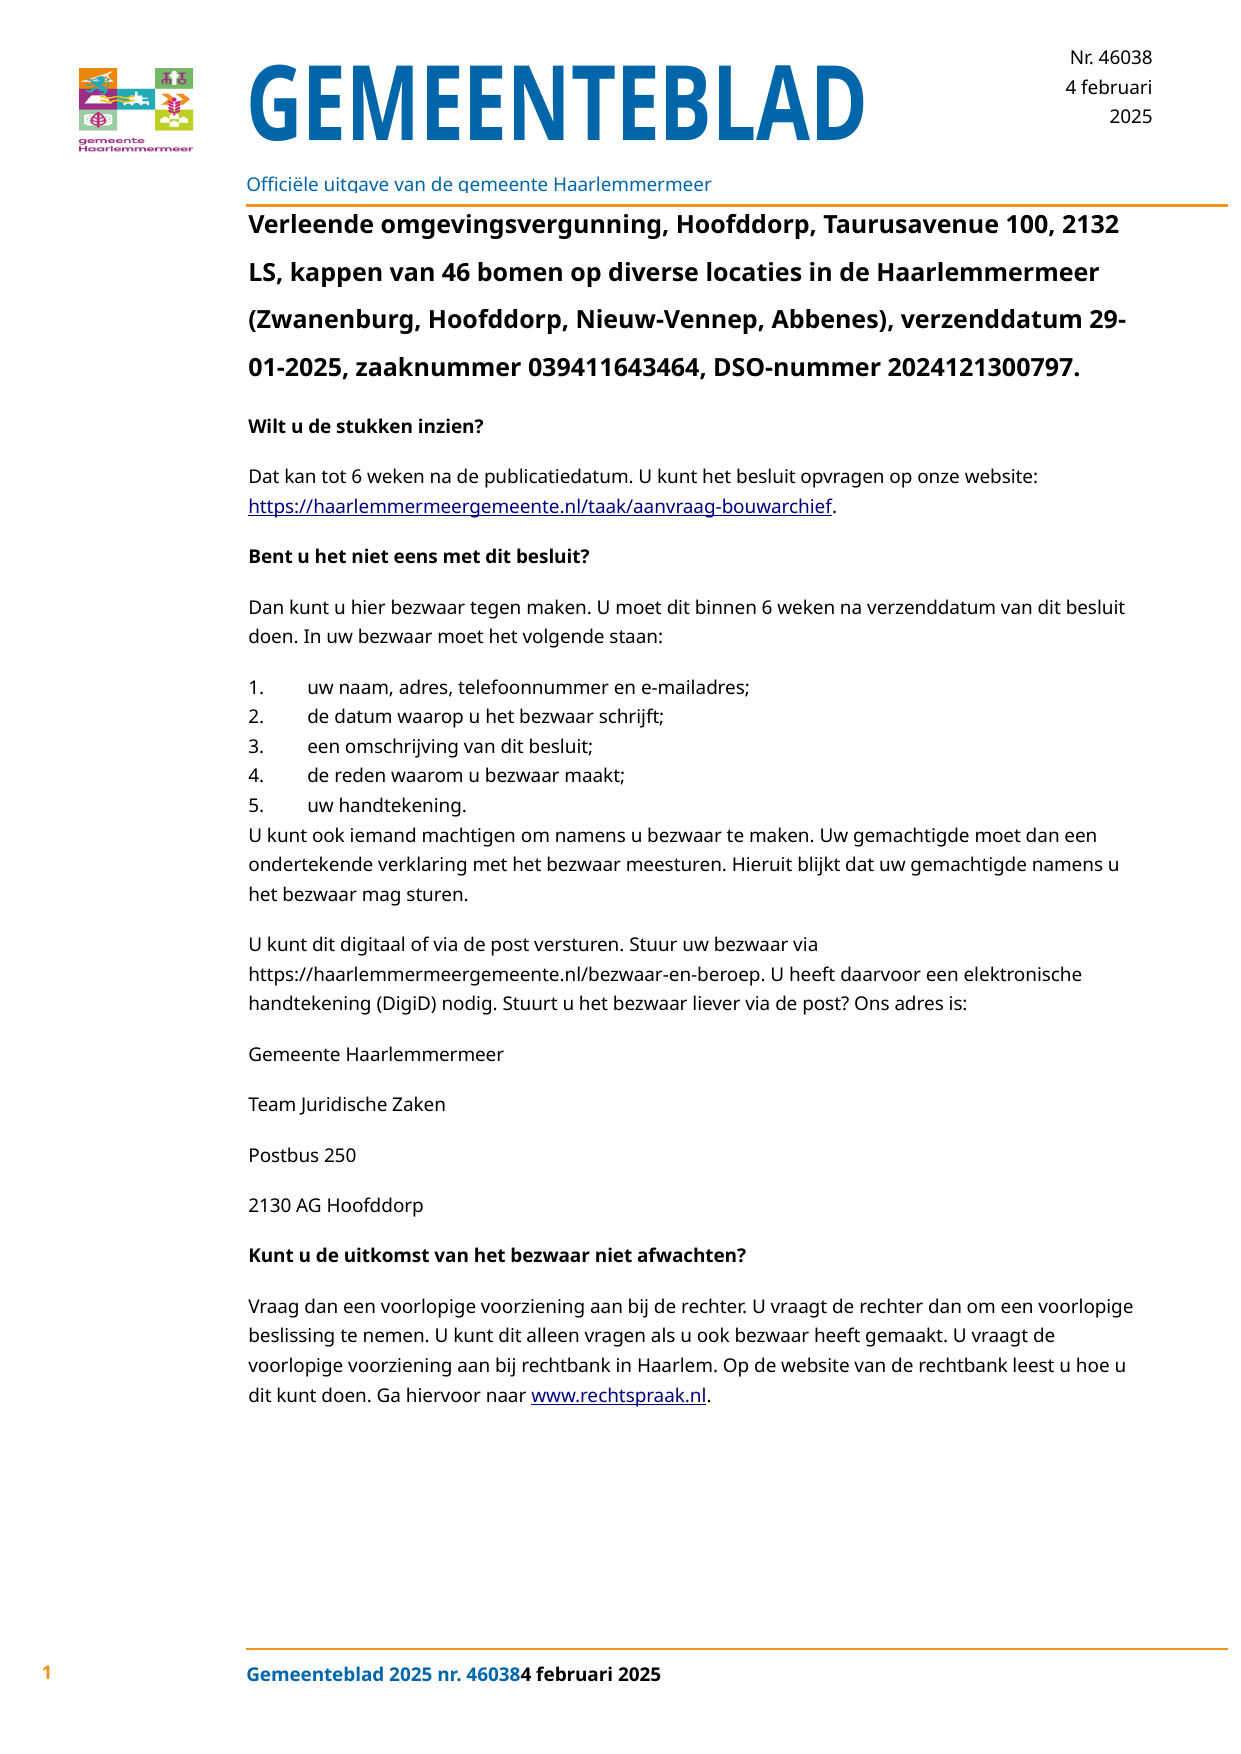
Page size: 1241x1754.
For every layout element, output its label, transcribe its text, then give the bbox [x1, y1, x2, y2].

list uw handtekening. [248, 792, 1152, 818]
picture [41, 47, 231, 172]
text U kunt ook iemand machtigen om namens u bezwaar te maken. Uw gemachtigde moet dan een ondertekende verklaring met het bezwaar meesturen. Hieruit blijkt dat uw gemachtigde namens u het bezwaar mag sturen. [248, 822, 1152, 907]
list een omschrijving van dit besluit; [248, 733, 1152, 759]
text Team Juridische Zaken [248, 1091, 1152, 1117]
text Wilt u de stukken inzien? [248, 413, 1152, 439]
text 2130 AG Hoofddorp [248, 1192, 1152, 1218]
text Gemeente Haarlemmermeer [248, 1041, 1152, 1067]
text Postbus 250 [248, 1142, 1152, 1168]
text Bent u het niet eens met dit besluit? [248, 543, 1152, 569]
list de reden waarom u bezwaar maakt; [248, 763, 1152, 788]
text Verleende omgevingsvergunning, Hoofddorp, Taurusavenue 100, 2132 LS, kappen van 46 bomen op diverse locaties in de Haarlemmermeer (Zwanenburg, Hoofddorp, Nieuw-Vennep, Abbenes), verzenddatum 29-01-2025, zaaknummer 039411643464, DSO-nummer 2024121300797. [248, 207, 1152, 384]
text Dan kunt u hier bezwaar tegen maken. U moet dit binnen 6 weken na verzenddatum van dit besluit doen. In uw bezwaar moet het volgende staan: [248, 594, 1152, 649]
text Vraag dan een voorlopige voorziening aan bij de rechter. U vraagt de rechter dan om een voorlopige beslissing te nemen. U kunt dit alleen vragen als u ook bezwaar heeft gemaakt. U vraagt de voorlopige voorziening aan bij rechtbank in Haarlem. Op de website van de rechtbank leest u hoe u dit kunt doen. Ga hiervoor naar www.rechtspraak.nl. [248, 1293, 1152, 1408]
list de datum waarop u het bezwaar schrijft; [248, 703, 1152, 729]
text Kunt u de uitkomst van het bezwaar niet afwachten? [248, 1243, 1152, 1268]
text U kunt dit digitaal of via de post versturen. Stuur uw bezwaar via https://haarlemmermeergemeente.nl/bezwaar-en-beroep. U heeft daarvoor een elektronische handtekening (DigiD) nodig. Stuurt u het bezwaar liever via de post? Ons adres is: [248, 931, 1152, 1016]
text Dat kan tot 6 weken na de publicatiedatum. U kunt het besluit opvragen op onze website: https://haarlemmermeergemeente.nl/taak/aanvraag-bouwarchief. [248, 463, 1152, 519]
list uw naam, adres, telefoonnummer en e-mailadres; [248, 674, 1152, 700]
